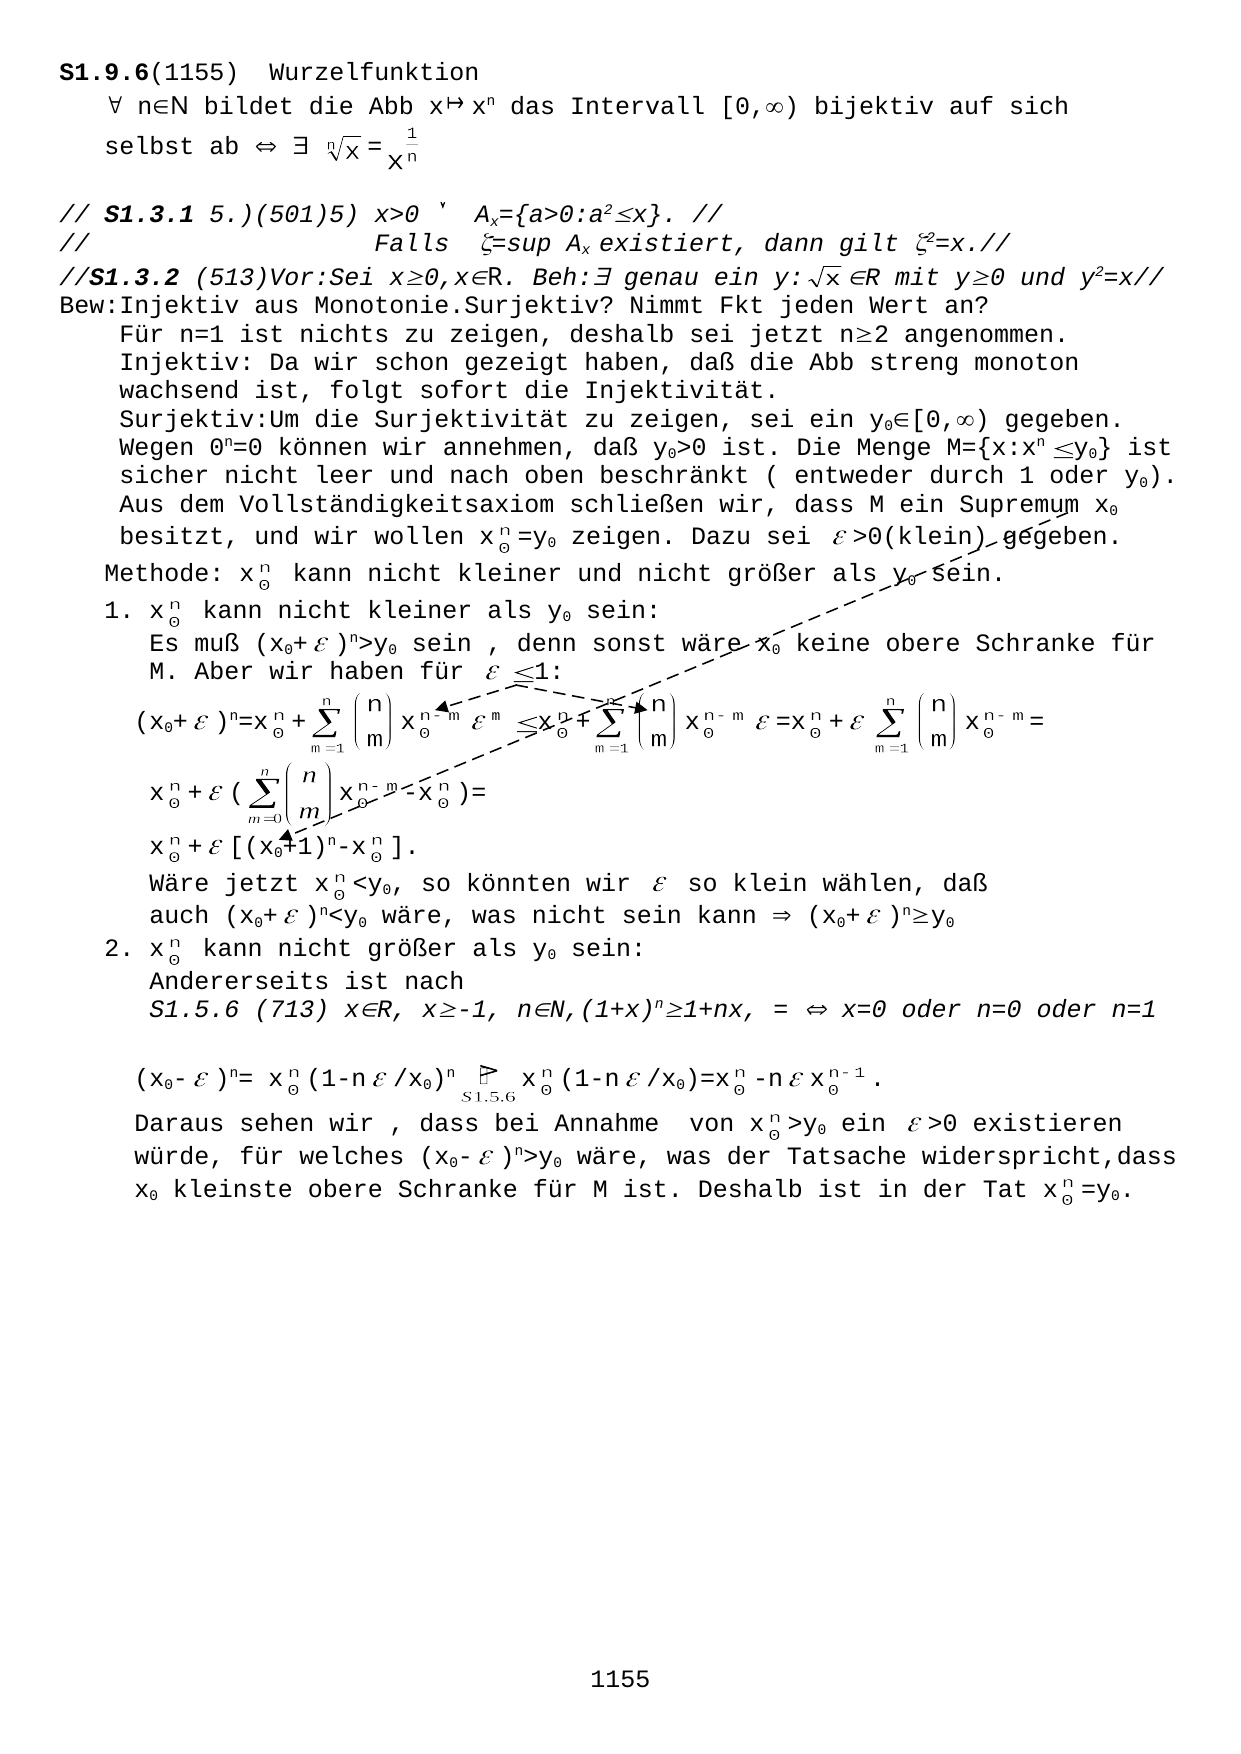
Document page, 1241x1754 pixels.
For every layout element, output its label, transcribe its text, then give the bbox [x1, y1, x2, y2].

text besitzt, und wir wollen x=y0 zeigen. Dazu sei >0(klein) gegeben. [59, 520, 1181, 557]
text Surjektiv:Um die Surjektivität zu zeigen, sei ein y0Î[0,¥) gegeben. [59, 406, 1181, 435]
text Bew:Injektiv aus Monotonie.Surjektiv? Nimmt Fkt jeden Wert an? [59, 293, 1181, 321]
text sicher nicht leer und nach oben beschränkt ( entweder durch 1 oder y0). [59, 463, 1181, 491]
text //S1.3.2 (513)Vor:Sei x0,xR. Beh: genau ein y:R mit y0 und y2=x// [59, 259, 1181, 293]
text x0 kleinste obere Schranke für M ist. Deshalb ist in der Tat x=y0. [59, 1172, 1181, 1209]
text Daraus sehen wir , dass bei Annahme von x>y0 ein >0 existieren [59, 1107, 1181, 1143]
text Es muß (x0+)n>y0 sein , denn sonst wäre x0 keine obere Schranke für [59, 631, 1181, 659]
text auch (x0+)n<y0 wäre, was nicht sein kann  (x0+)ny0 [59, 903, 1181, 931]
text 1. x kann nicht kleiner als y0 sein: [59, 594, 1181, 631]
text Aus dem Vollständigkeitsaxiom schließen wir, dass M ein Supremum x0 [59, 491, 1181, 520]
text // S1.3.1 5.)(501)5) x>0 Ax={a>0:a2x}. // [59, 202, 1181, 230]
text S1.9.6(1155) Wurzelfunktion [59, 59, 1181, 87]
text M. Aber wir haben für 1: [59, 659, 1181, 687]
text // Falls =sup Ax existiert, dann gilt 2=x.// [59, 230, 1181, 259]
text " nÎN bildet die Abb xxn das Intervall [0,¥) bijektiv auf sich [59, 87, 1181, 122]
text Wegen 0n=0 können wir annehmen, daß y0>0 ist. Die Menge M={x:xny0} ist [59, 435, 1181, 463]
text würde, für welches (x0-)n>y0 wäre, was der Tatsache widerspricht,dass [59, 1143, 1181, 1172]
text 2. x kann nicht größer als y0 sein: [59, 931, 1181, 968]
text Für n=1 ist nichts zu zeigen, deshalb sei jetzt n³2 angenommen. [59, 321, 1181, 350]
text (x0-)n= x(1-n/x0)nx(1-n/x0)=x-nx. [59, 1053, 1181, 1107]
subtitle Andererseits ist nach [59, 968, 1181, 997]
text x+[(x0+1)n-x]. [59, 829, 1181, 866]
text Injektiv: Da wir schon gezeigt haben, daß die Abb streng monoton [59, 350, 1181, 378]
text Wäre jetzt x<y0, so könnten wir so klein wählen, daß [59, 866, 1181, 903]
text selbst ab   = [59, 122, 1181, 174]
text (x0+)n=x+xm x+x=x+x= x+(x-x)= [59, 687, 1181, 829]
text wachsend ist, folgt sofort die Injektivität. [59, 378, 1181, 406]
text Methode: x kann nicht kleiner und nicht größer als y0 sein. [59, 557, 1181, 594]
subtitle S1.5.6 (713) xR, x-1, nN,(1+x)n1+nx, =  x=0 oder n=0 oder n=1 [59, 997, 1181, 1025]
